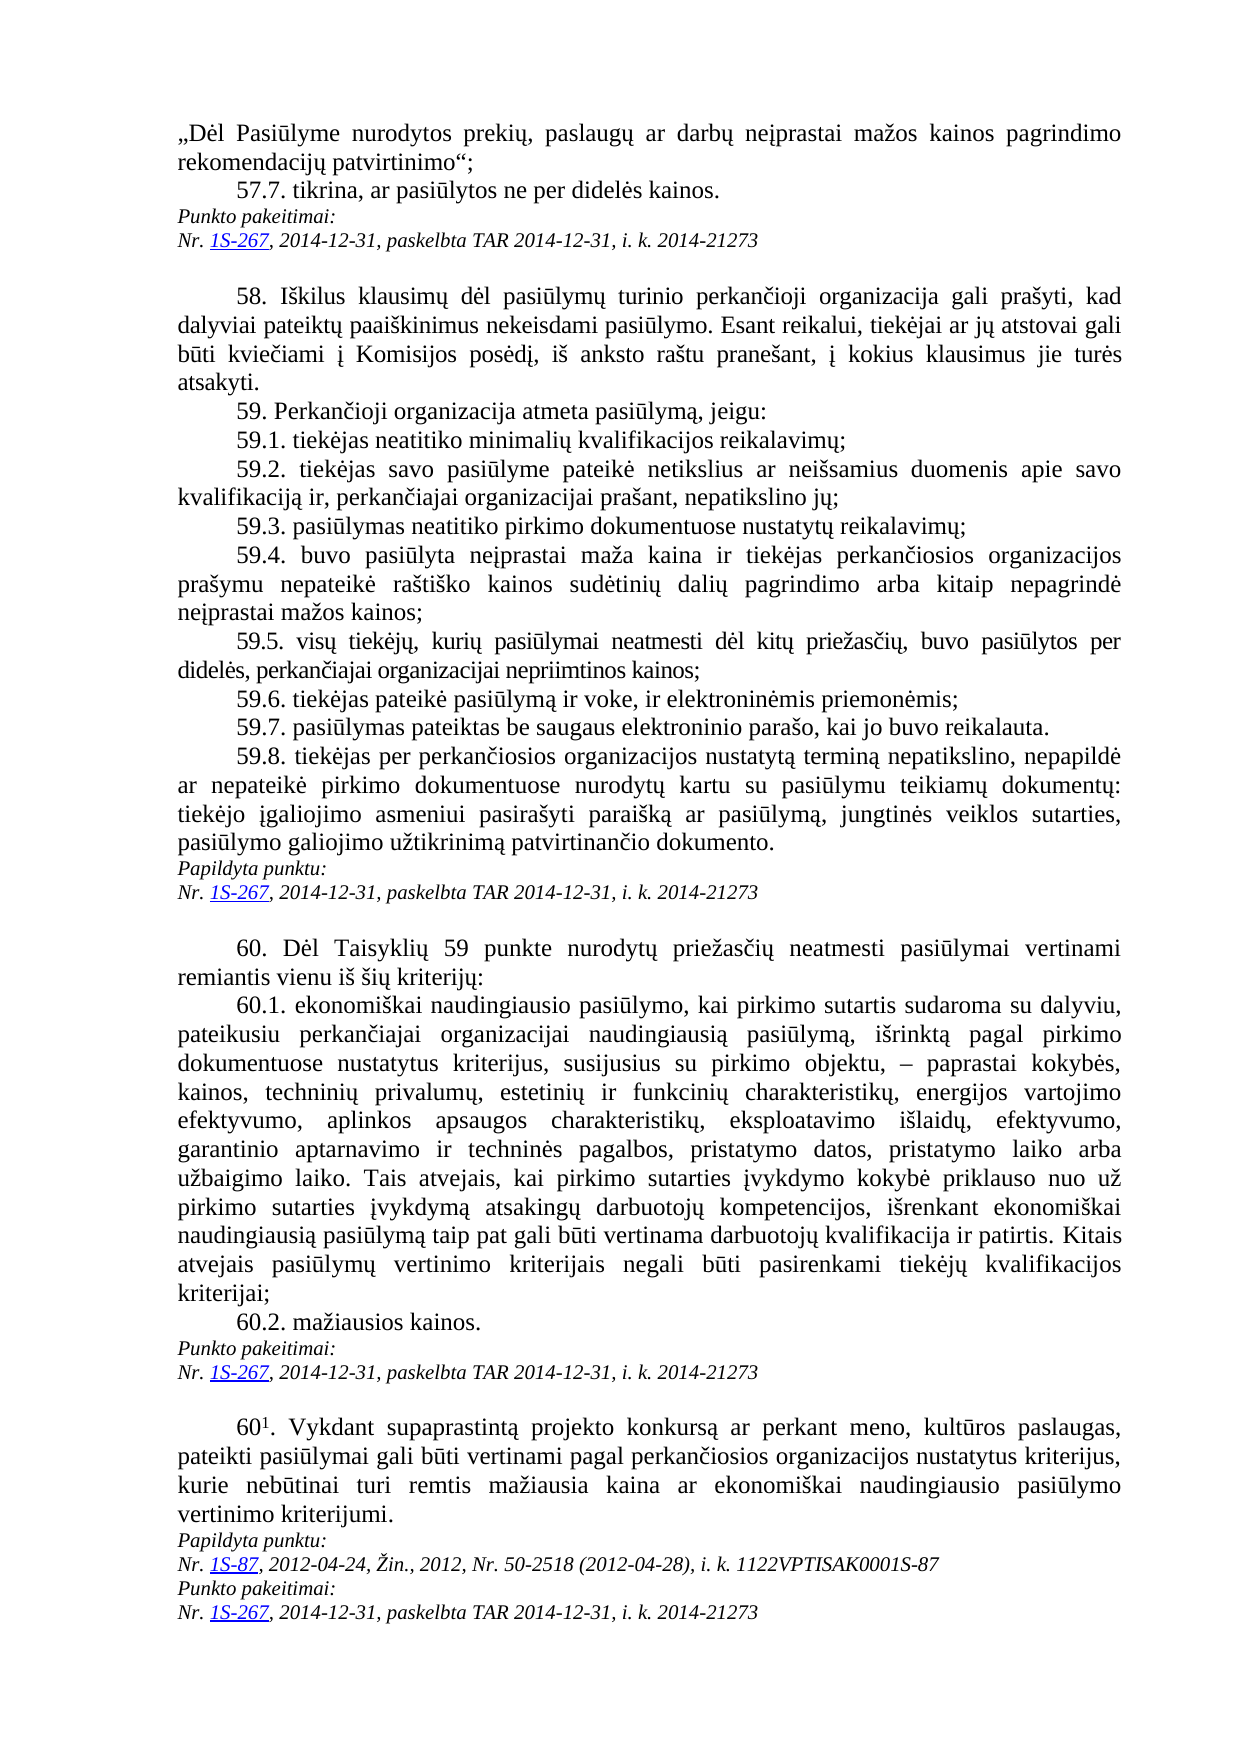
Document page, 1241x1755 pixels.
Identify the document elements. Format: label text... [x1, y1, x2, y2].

text 59.4. buvo pasiūlyta neįprastai maža kaina ir tiekėjas perkančiosios organizacijos prašymu nepateikė raštiško kainos sudėtinių dalių pagrindimo arba kitaip nepagrindė neįprastai mažos kainos; [177, 540, 1122, 626]
text 59.8. tiekėjas per perkančiosios organizacijos nustatytą terminą nepatikslino, nepapildė ar nepateikė pirkimo dokumentuose nurodytų kartu su pasiūlymu teikiamų dokumentų: tiekėjo įgaliojimo asmeniui pasirašyti paraišką ar pasiūlymą, jungtinės veiklos sutarties, pasiūlymo galiojimo užtikrinimą patvirtinančio dokumento. [177, 741, 1122, 856]
text 60. Dėl Taisyklių 59 punkte nurodytų priežasčių neatmesti pasiūlymai vertinami remiantis vienu iš šių kriterijų: [177, 933, 1122, 991]
text 60.2. mažiausios kainos. [177, 1307, 1122, 1336]
text 59.7. pasiūlymas pateiktas be saugaus elektroninio parašo, kai jo buvo reikalauta. [177, 712, 1122, 741]
text 59. Perkančioji organizacija atmeta pasiūlymą, jeigu: [177, 396, 1122, 425]
text 57.7. tikrina, ar pasiūlytos ne per didelės kainos. [177, 176, 1122, 204]
text 59.1. tiekėjas neatitiko minimalių kvalifikacijos reikalavimų; [177, 425, 1122, 454]
text Punkto pakeitimai: [177, 1336, 1122, 1360]
text 601. Vykdant supaprastintą projekto konkursą ar perkant meno, kultūros paslaugas, pateikti pasiūlymai gali būti vertinami pagal perkančiosios organizacijos nustatytus kriterijus, kurie nebūtinai turi remtis mažiausia kaina ar ekonomiškai naudingiausio pasiūlymo vertinimo kriterijumi. [177, 1412, 1122, 1527]
text 59.6. tiekėjas pateikė pasiūlymą ir voke, ir elektroninėmis priemonėmis; [177, 684, 1122, 712]
text Nr. 1S-87, 2012-04-24, Žin., 2012, Nr. 50-2518 (2012-04-28), i. k. 1122VPTISAK0001S-87 [177, 1552, 1122, 1576]
text 59.5. visų tiekėjų, kurių pasiūlymai neatmesti dėl kitų priežasčių, buvo pasiūlytos per didelės, perkančiajai organizacijai nepriimtinos kainos; [177, 626, 1122, 684]
text Nr. 1S-267, 2014-12-31, paskelbta TAR 2014-12-31, i. k. 2014-21273 [177, 1360, 1122, 1384]
text Nr. 1S-267, 2014-12-31, paskelbta TAR 2014-12-31, i. k. 2014-21273 [177, 1600, 1122, 1624]
text Papildyta punktu: [177, 856, 1122, 880]
text 59.2. tiekėjas savo pasiūlyme pateikė netikslius ar neišsamius duomenis apie savo kvalifikaciją ir, perkančiajai organizacijai prašant, nepatikslino jų; [177, 454, 1122, 511]
text Nr. 1S-267, 2014-12-31, paskelbta TAR 2014-12-31, i. k. 2014-21273 [177, 880, 1122, 904]
text Punkto pakeitimai: [177, 204, 1122, 228]
text „Dėl Pasiūlyme nurodytos prekių, paslaugų ar darbų neįprastai mažos kainos pagrindimo rekomendacijų patvirtinimo“; [177, 118, 1122, 176]
text Papildyta punktu: [177, 1527, 1122, 1552]
text Nr. 1S-267, 2014-12-31, paskelbta TAR 2014-12-31, i. k. 2014-21273 [177, 228, 1122, 252]
text 60.1. ekonomiškai naudingiausio pasiūlymo, kai pirkimo sutartis sudaroma su dalyviu, pateikusiu perkančiajai organizacijai naudingiausią pasiūlymą, išrinktą pagal pirkimo dokumentuose nustatytus kriterijus, susijusius su pirkimo objektu, – paprastai kokybės, kainos, techninių privalumų, estetinių ir funkcinių charakteristikų, energijos vartojimo efektyvumo, aplinkos apsaugos charakteristikų, eksploatavimo išlaidų, efektyvumo, garantinio aptarnavimo ir techninės pagalbos, pristatymo datos, pristatymo laiko arba užbaigimo laiko. Tais atvejais, kai pirkimo sutarties įvykdymo kokybė priklauso nuo už pirkimo sutarties įvykdymą atsakingų darbuotojų kompetencijos, išrenkant ekonomiškai naudingiausią pasiūlymą taip pat gali būti vertinama darbuotojų kvalifikacija ir patirtis. Kitais atvejais pasiūlymų vertinimo kriterijais negali būti pasirenkami tiekėjų kvalifikacijos kriterijai; [177, 991, 1122, 1307]
text 58. iškilus klausimų dėl pasiūlymų turinio perkančioji organizacija gali prašyti, kad dalyviai pateiktų paaiškinimus nekeisdami pasiūlymo. Esant reikalui, tiekėjai ar jų atstovai gali būti kviečiami į Komisijos posėdį, iš anksto raštu pranešant, į kokius klausimus jie turės atsakyti. [177, 281, 1122, 396]
text Punkto pakeitimai: [177, 1576, 1122, 1600]
text 59.3. pasiūlymas neatitiko pirkimo dokumentuose nustatytų reikalavimų; [177, 511, 1122, 540]
